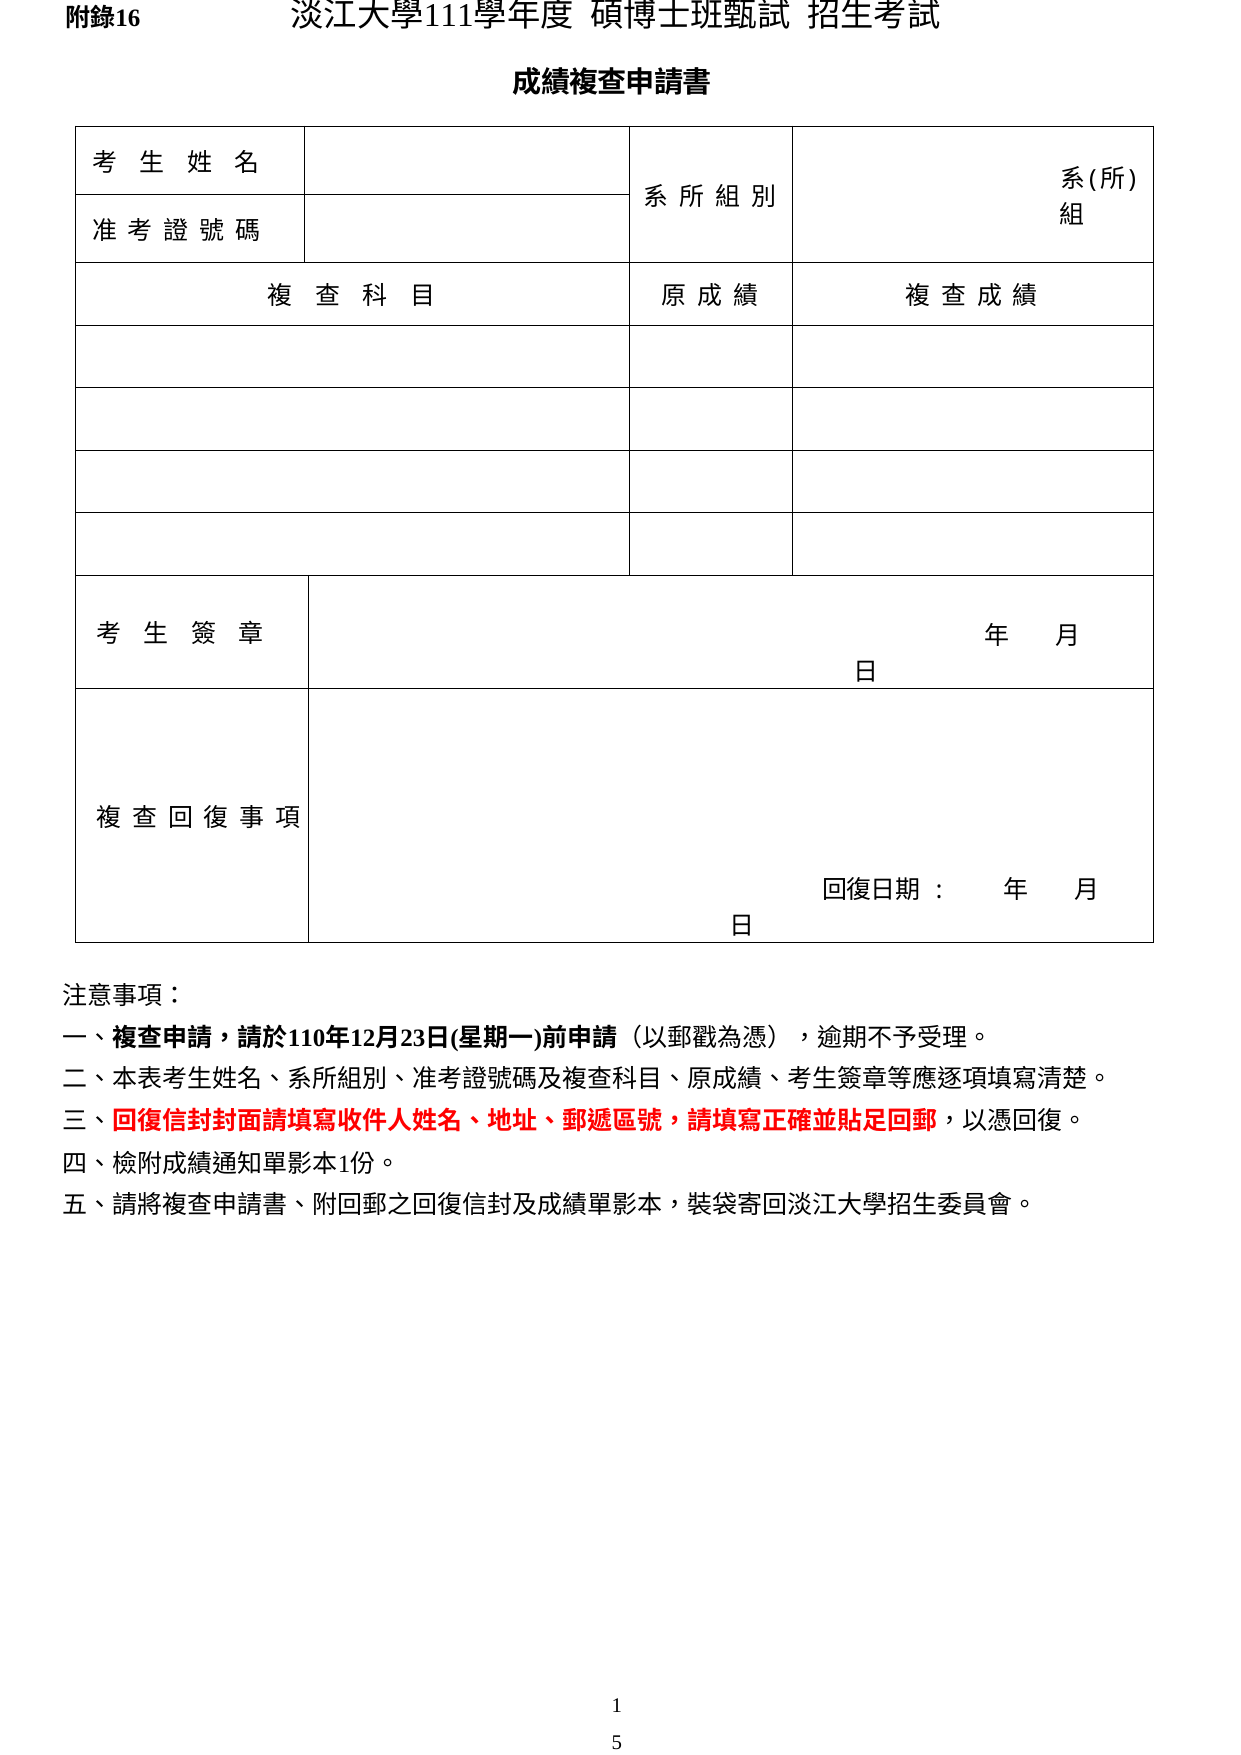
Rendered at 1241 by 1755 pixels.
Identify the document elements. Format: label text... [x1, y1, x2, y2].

text 四、檢附成績通知單影本1份。 [63, 1138, 1162, 1179]
table_header 系 所 組 別 [630, 127, 792, 262]
table_cell [630, 388, 792, 450]
table_cell [793, 513, 1153, 575]
table_cell [793, 388, 1153, 450]
text 注意事項： [63, 971, 1161, 1013]
text 一、複查申請，請於110年12月23日(星期一)前申請（以郵戳為憑），逾期不予受理。 [63, 1013, 1161, 1054]
text 成績複查申請書 [63, 58, 1162, 101]
table_cell [630, 513, 792, 575]
table_cell 複 查 成 績 [793, 263, 1153, 325]
table_header 考 生 姓 名 [76, 127, 304, 194]
table_cell [630, 451, 792, 512]
table_cell [76, 388, 629, 450]
table_cell 准 考 證 號 碼 [76, 195, 304, 262]
table_cell 回復日期 : 年 月 日 [309, 689, 1153, 942]
table_cell 考 生 簽 章 [76, 576, 308, 688]
table_cell 原 成 績 [630, 263, 792, 325]
text 三、回復信封封面請填寫收件人姓名、地址、郵遞區號，請填寫正確並貼足回郵，以憑回復。 [63, 1096, 1162, 1138]
table_cell [305, 195, 629, 262]
text 五、請將複查申請書、附回郵之回復信封及成績單影本，裝袋寄回淡江大學招生委員會。 [63, 1179, 1162, 1221]
table_cell [76, 513, 629, 575]
table_header [305, 127, 629, 194]
text 二、本表考生姓名、系所組別、准考證號碼及複查科目、原成績、考生簽章等應逐項填寫清楚。 [63, 1054, 1161, 1096]
table_header 系(所) 組 [793, 127, 1153, 262]
table_cell [793, 451, 1153, 512]
table_cell [630, 326, 792, 387]
table_cell 複 查 回 復 事 項 [76, 689, 308, 942]
table_cell [76, 451, 629, 512]
text 附錄16 淡江大學111學年度 碩博士班甄試 招生考試 [65, 0, 1162, 33]
table_cell 年 月 日 [309, 576, 1153, 688]
table_cell [76, 326, 629, 387]
table_cell 複 查 科 目 [76, 263, 629, 325]
table_cell [793, 326, 1153, 387]
